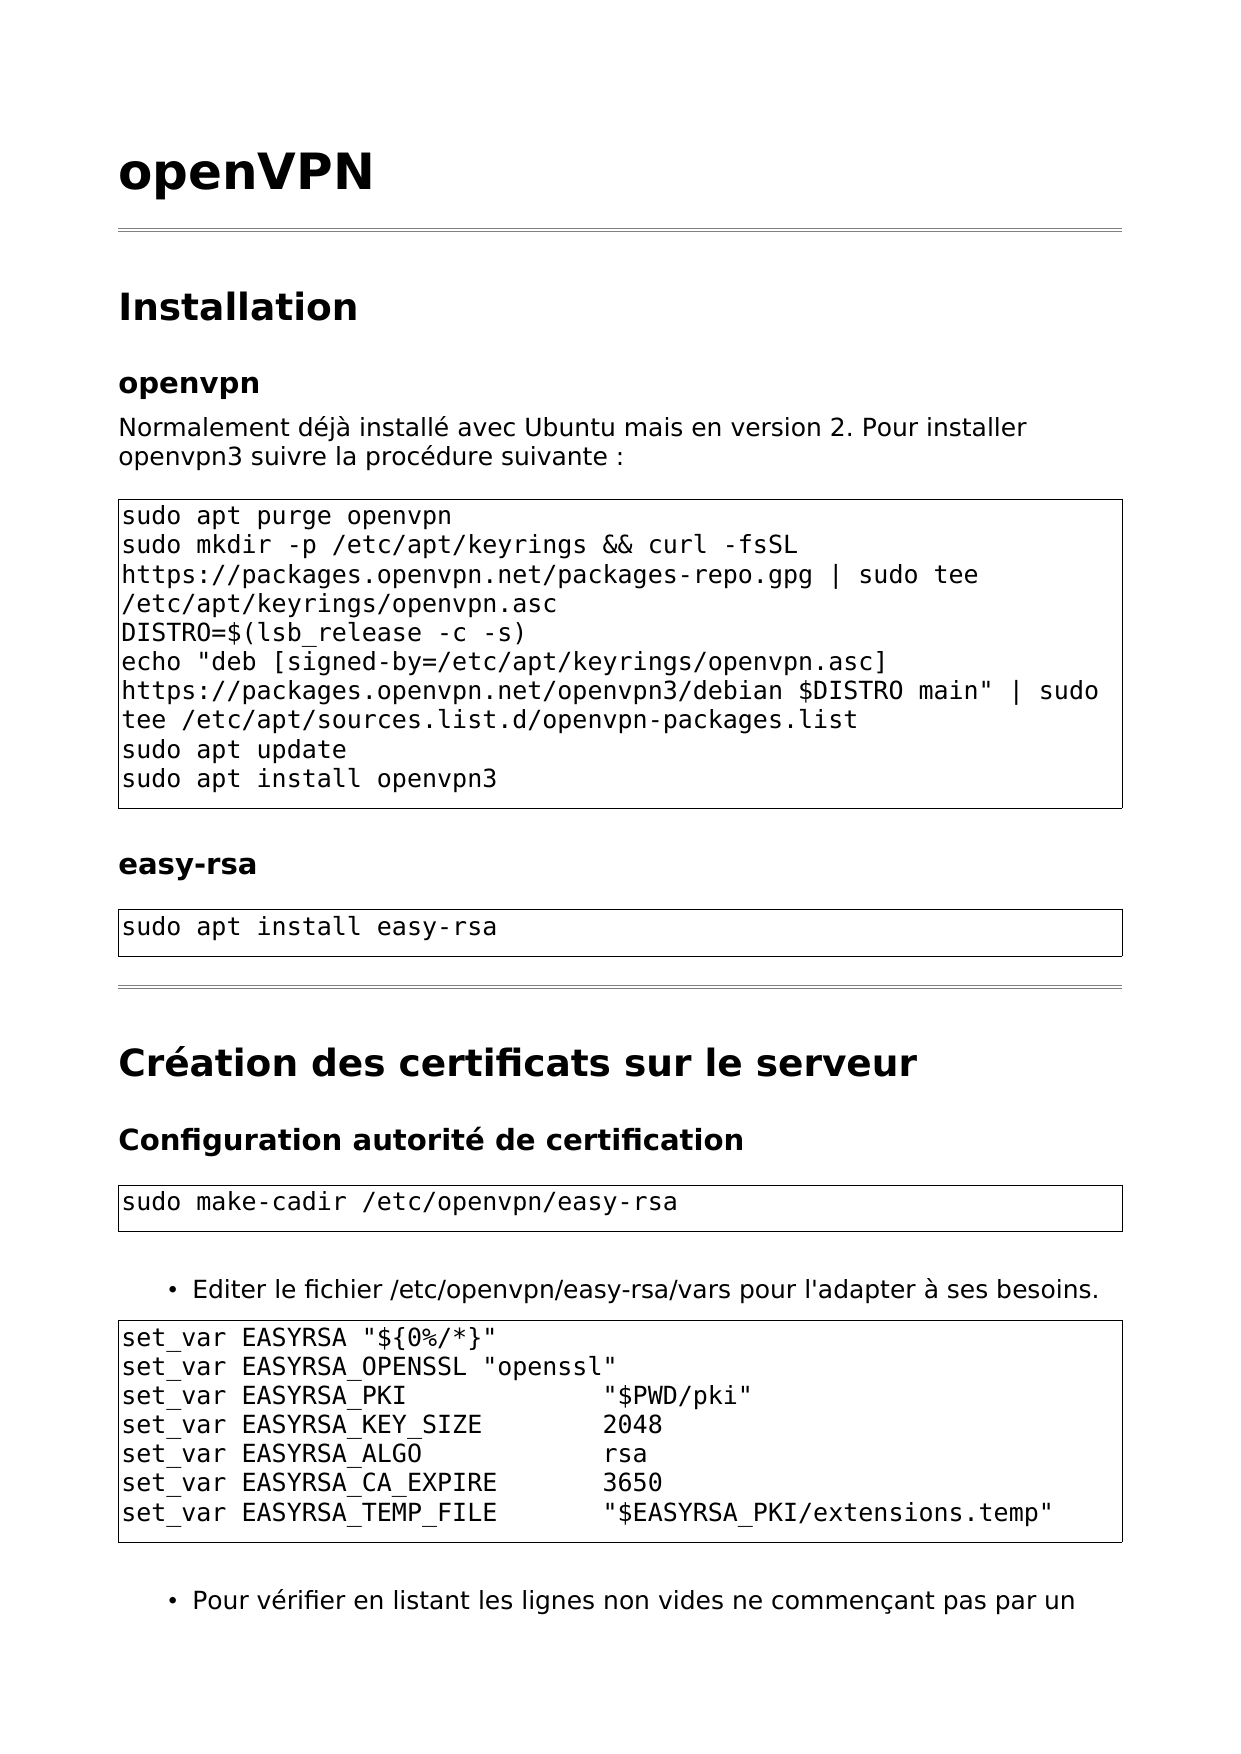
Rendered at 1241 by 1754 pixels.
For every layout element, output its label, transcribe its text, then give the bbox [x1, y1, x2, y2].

subtitle Création des certificats sur le serveur [118, 1042, 1122, 1086]
text Normalement déjà installé avec Ubuntu mais en version 2. Pour installer openvpn3 suivre la procédure suivante : [118, 413, 1122, 471]
subtitle openVPN [118, 143, 1122, 201]
list Pour vérifier en listant les lignes non vides ne commençant pas par un [177, 1586, 1122, 1615]
subtitle openvpn [118, 366, 1122, 400]
subtitle easy-rsa [118, 848, 1122, 882]
table_header set_var EASYRSA "${0%/*}" set_var EASYRSA_OPENSSL "openssl" set_var EASYRSA_PKI "$PWD/pki" set_var EASYRSA_KEY_SIZE 2048 set_var EASYRSA_ALGO rsa set_var EASYRSA_CA_EXPIRE 3650 set_var EASYRSA_TEMP_FILE "$EASYRSA_PKI/extensions.temp" [119, 1321, 1122, 1542]
table_header sudo apt purge openvpn sudo mkdir -p /etc/apt/keyrings && curl -fsSL https://packages.openvpn.net/packages-repo.gpg | sudo tee /etc/apt/keyrings/openvpn.asc DISTRO=$(lsb_release -c -s) echo "deb [signed-by=/etc/apt/keyrings/openvpn.asc] https://packages.openvpn.net/openvpn3/debian $DISTRO main" | sudo tee /etc/apt/sources.list.d/openvpn-packages.list sudo apt update sudo apt install openvpn3 [119, 500, 1122, 808]
list Editer le fichier /etc/openvpn/easy-rsa/vars pour l'adapter à ses besoins. [177, 1276, 1122, 1305]
table_header sudo apt install easy-rsa [119, 910, 1122, 956]
subtitle Installation [118, 285, 1122, 329]
table_header sudo make-cadir /etc/openvpn/easy-rsa [119, 1186, 1122, 1231]
subtitle Configuration autorité de certification [118, 1123, 1122, 1157]
